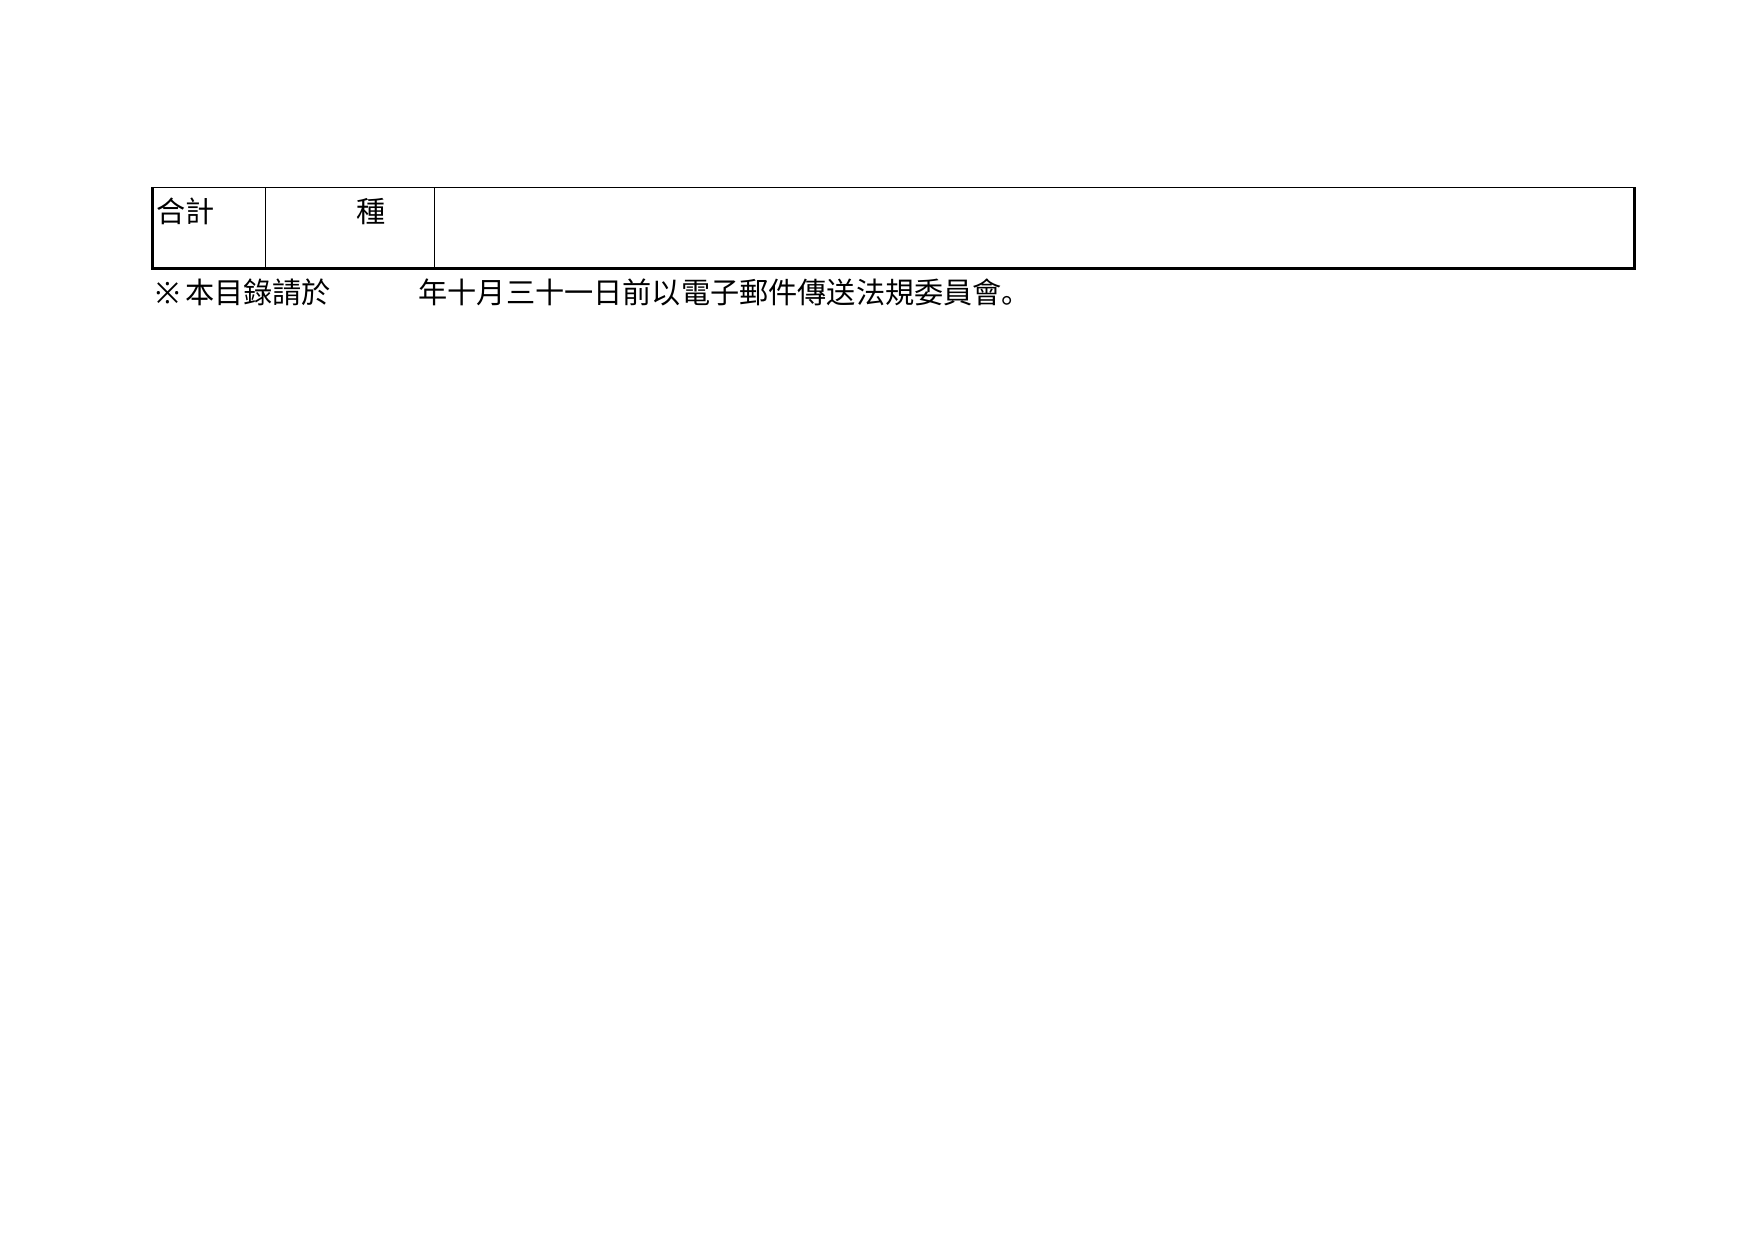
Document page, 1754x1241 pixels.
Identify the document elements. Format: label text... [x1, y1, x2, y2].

table_cell 合計 [154, 188, 265, 267]
table_cell 種 [266, 188, 434, 267]
text ※本目錄請於 年十月三十一日前以電子郵件傳送法規委員會。 [150, 270, 1604, 312]
table_cell [435, 188, 1633, 267]
